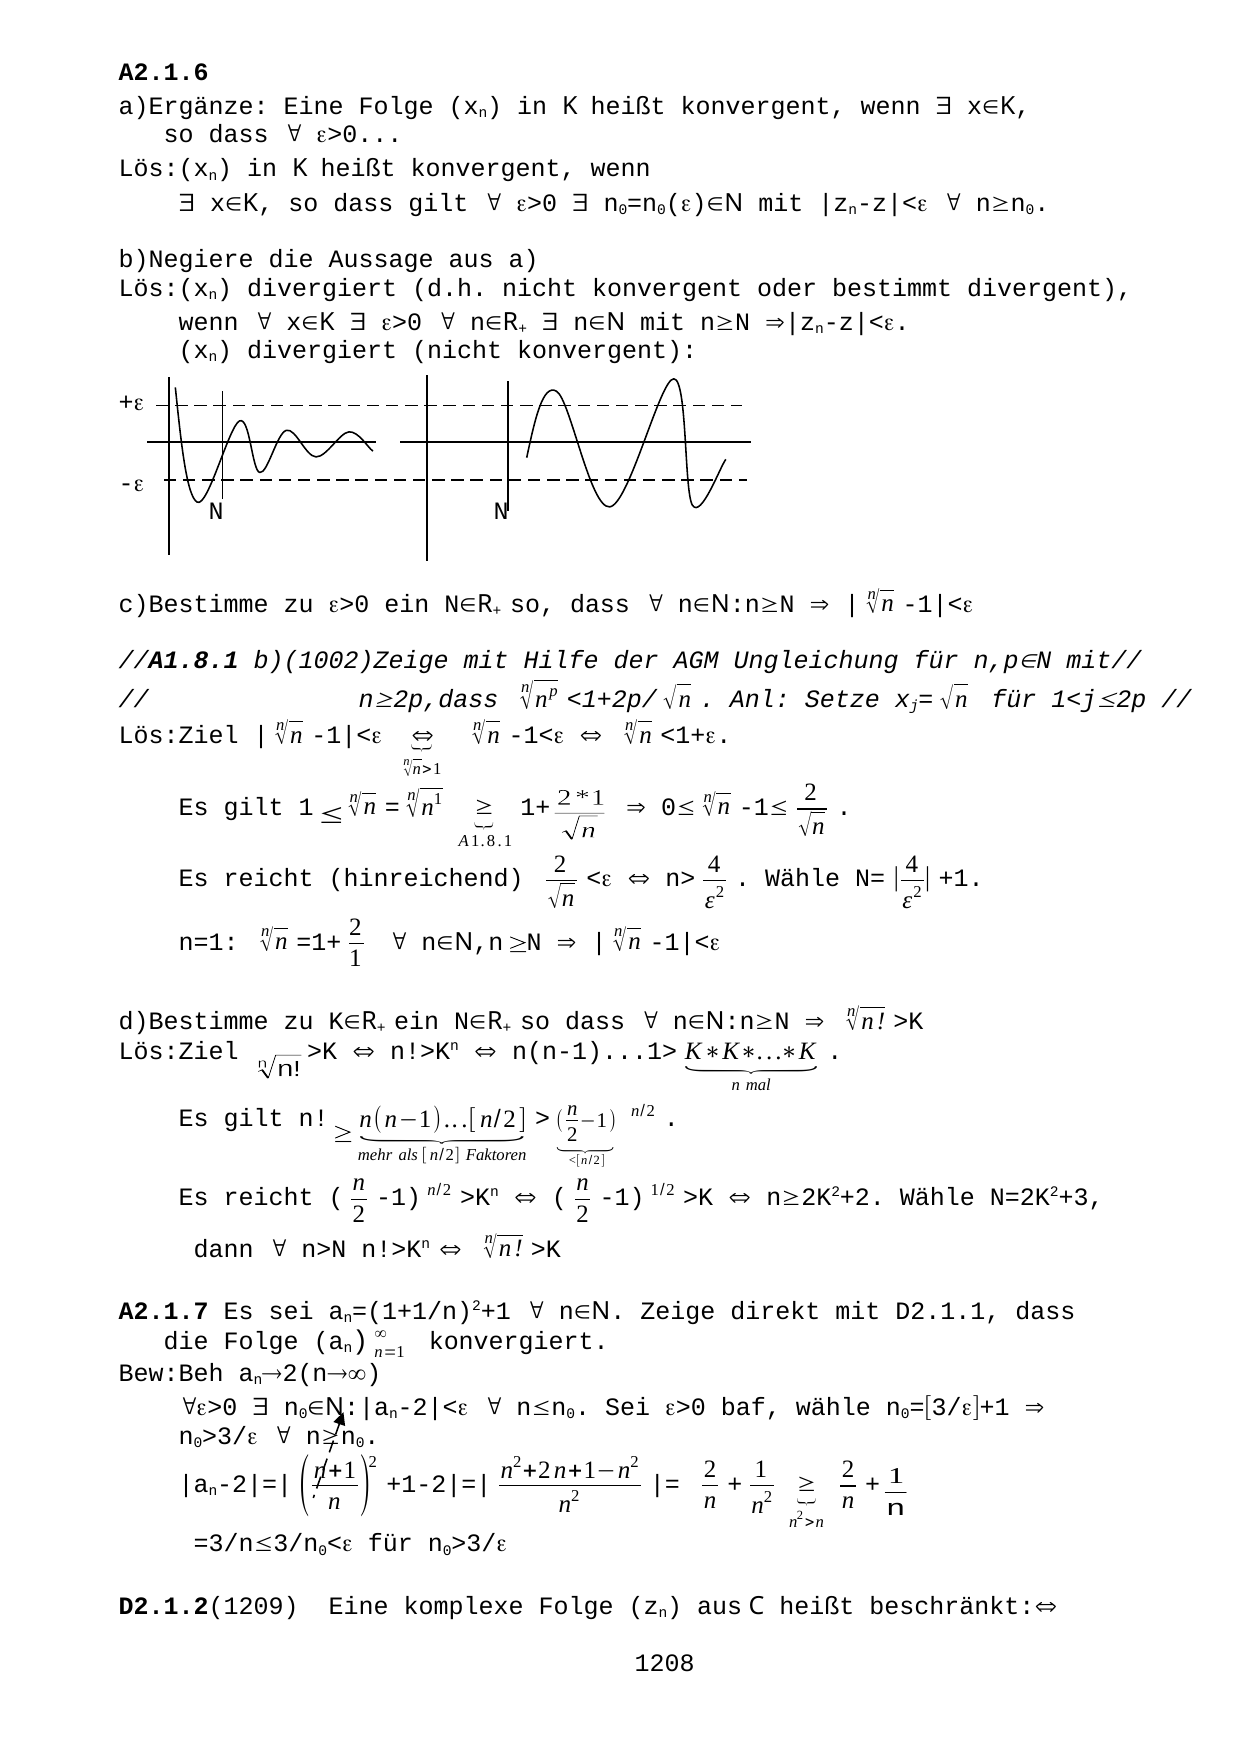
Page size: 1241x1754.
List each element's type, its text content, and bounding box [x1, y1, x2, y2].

text [655, 390, 682, 418]
text Lös:(xn) divergiert (d.h. nicht konvergent oder bestimmt divergent), [118, 275, 1211, 303]
text //A1.8.1 b)(1002)Zeige mit Hilfe der AGM Ungleichung für n,pN mit// [118, 648, 1211, 676]
text // n2p,dass <1+2p/. Anl: Setze xj= für 1<j2p // [118, 676, 1211, 715]
text D2.1.2(1209) Eine komplexe Folge (zn) aus C heißt beschränkt: [118, 1588, 1211, 1622]
text (xn) divergiert (nicht konvergent): [118, 338, 1211, 366]
text Es reicht (-1)>Kn  (-1)>K  n2K2+2. Wähle N=2K2+3, [118, 1169, 1211, 1228]
text  xK, so dass gilt  >0  n0=n0()N mit |zn-z|<  nn0. [118, 184, 1211, 218]
text N [428, 498, 1211, 527]
text n0>3/  nn0. [118, 1423, 1211, 1452]
text N [170, 498, 426, 527]
text a)Ergänze: Eine Folge (xn) in K heißt konvergent, wenn  xK, [118, 87, 1211, 122]
text [682, 390, 1211, 418]
text b)Negiere die Aussage aus a) [118, 247, 1211, 275]
text [588, 470, 631, 498]
text [118, 498, 168, 527]
text [688, 470, 718, 498]
text wenn  xK  >0  nR+  nN mit nN |zn-z|<. [118, 303, 1211, 338]
text - [118, 470, 168, 498]
text [428, 470, 507, 498]
text Bew:Beh an2(n) [118, 1361, 1211, 1389]
text [170, 470, 192, 498]
text =3/n3/n0< für n0>3/ [118, 1531, 1211, 1559]
text so dass  >0... [118, 122, 1211, 150]
text d)Bestimme zu KR+ ein NR+ so dass  nN:nN  >K [118, 1001, 1211, 1037]
text [428, 390, 507, 418]
text [170, 390, 177, 418]
text [538, 391, 568, 418]
text [509, 470, 597, 498]
text [223, 470, 426, 498]
text A2.1.7 Es sei an=(1+1/n)2+1  nN. Zeige direkt mit D2.1.1, dass die Folge (an) konvergiert. [118, 1293, 1211, 1361]
text dann  n>N n!>Kn  >K [118, 1228, 1211, 1264]
text Lös:Ziel >K  n!>Kn  n(n-1)...1>. [118, 1037, 1211, 1096]
text + [118, 390, 168, 418]
text Es gilt 1=1+  0-1. [118, 778, 1211, 850]
text Es gilt n!>. [118, 1096, 1211, 1169]
text n=1: =1+  nN,nN  |-1|< [118, 913, 1211, 972]
text [187, 470, 215, 498]
text A2.1.6 [118, 59, 1211, 87]
text [621, 470, 689, 498]
text c)Bestimme zu >0 ein NR+ so, dass  nN:nN  |-1|< [118, 583, 1211, 620]
text |an-2|=|+1-2|=||= ++ [118, 1452, 1211, 1531]
text Es reicht (hinreichend) <  n>. Wähle N=+1. [118, 850, 1211, 913]
text [206, 470, 222, 498]
text Lös:(xn) in K heißt konvergent, wenn [118, 150, 1211, 184]
text [708, 470, 1211, 498]
text [509, 390, 548, 418]
text >0  n0N:|an-2|<  nn0. Sei >0 baf, wähle n0=3/+1  [118, 1389, 1211, 1423]
text Lös:Ziel |-1|< -1<  <1+. [118, 715, 1211, 778]
text [558, 390, 663, 418]
text [177, 390, 426, 418]
